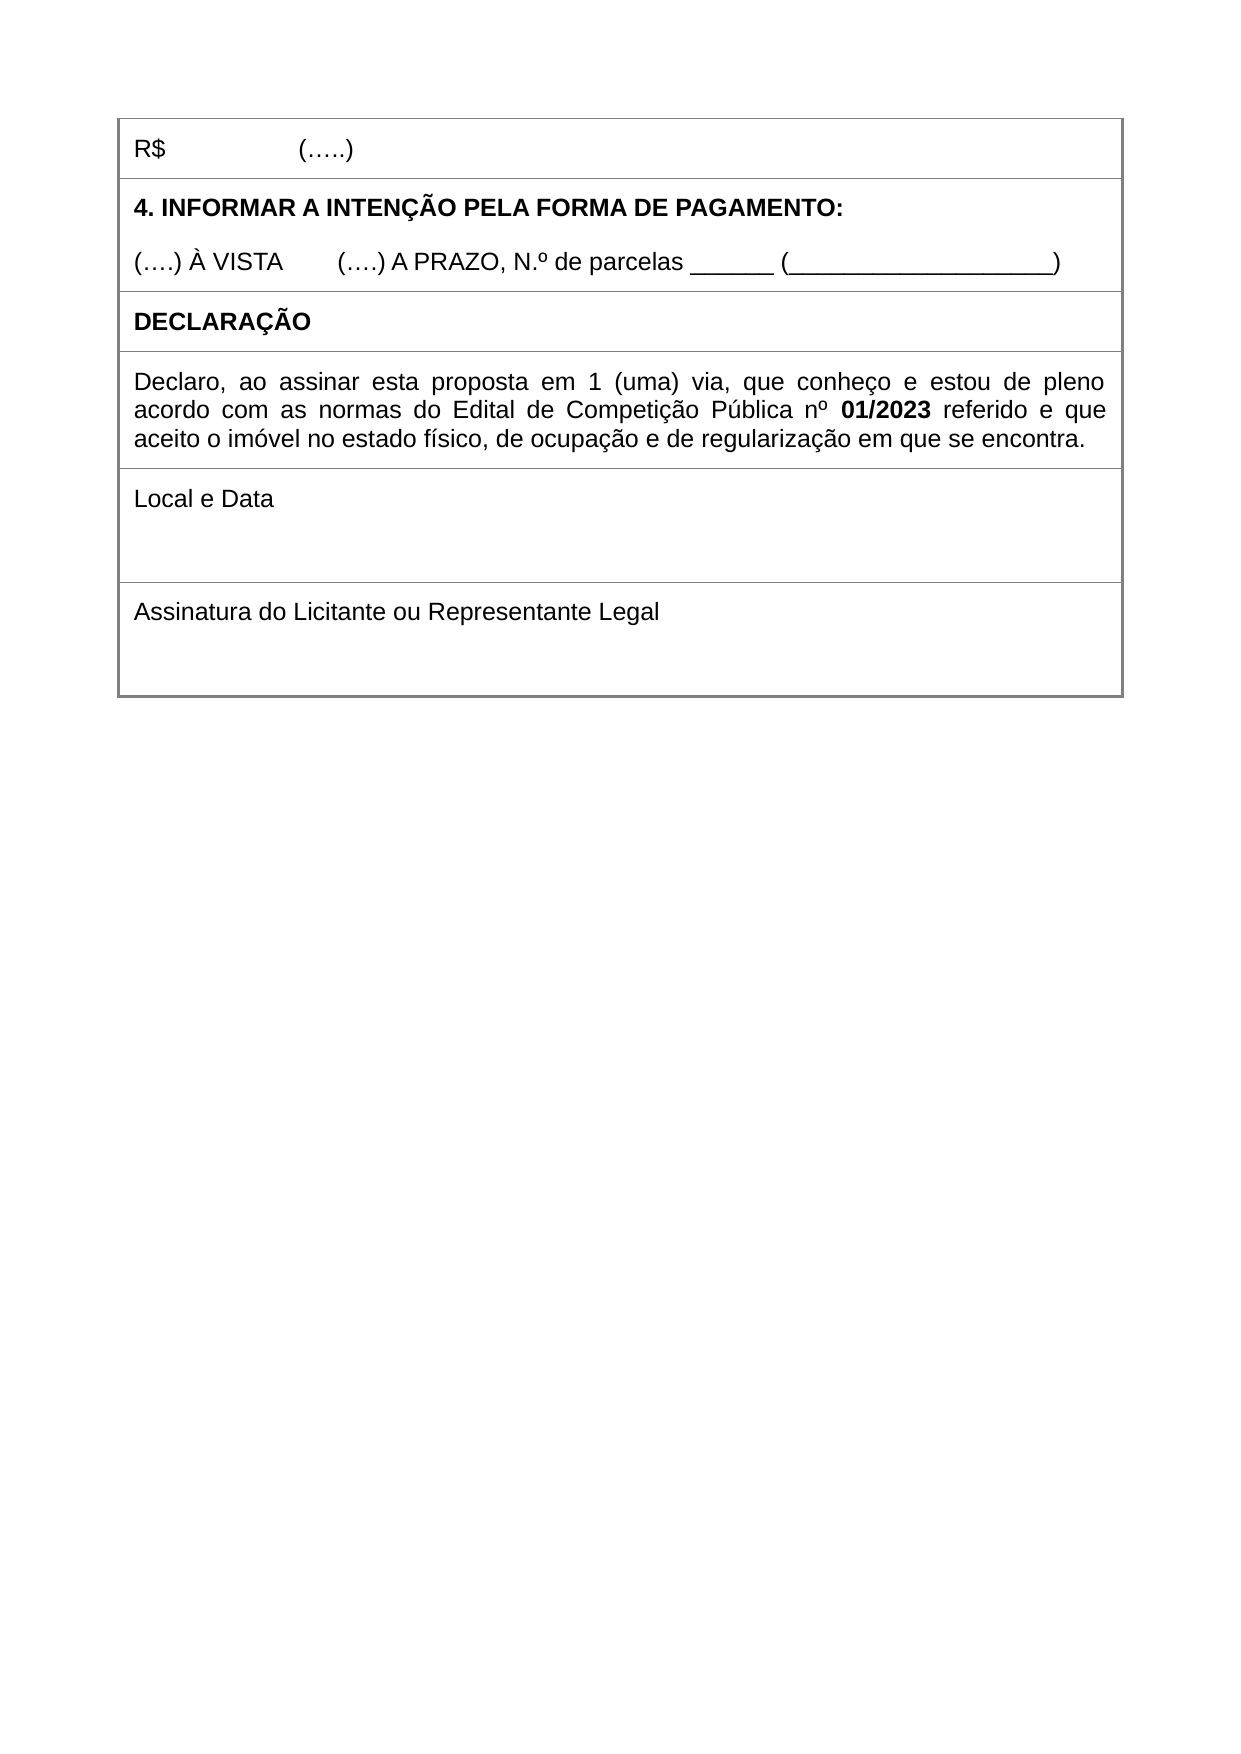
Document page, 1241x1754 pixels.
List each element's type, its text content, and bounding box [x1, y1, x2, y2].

table_cell 4. INFORMAR A INTENÇÃO PELA FORMA DE PAGAMENTO: (….) À VISTA (….) A PRAZO, N.º de parcelas ______ (___________________) [120, 179, 1121, 291]
table_cell Assinatura do Licitante ou Representante Legal [120, 583, 1121, 695]
table_cell R$ (…..) [120, 119, 1121, 178]
table_cell Declaro, ao assinar esta proposta em 1 (uma) via, que conheço e estou de pleno acordo com as normas do Edital de Competição Pública nº 01/2023 referido e que aceito o imóvel no estado físico, de ocupação e de regularização em que se encontra. [120, 352, 1121, 468]
table_cell Local e Data [120, 469, 1121, 582]
table_cell DECLARAÇÃO [120, 292, 1121, 351]
